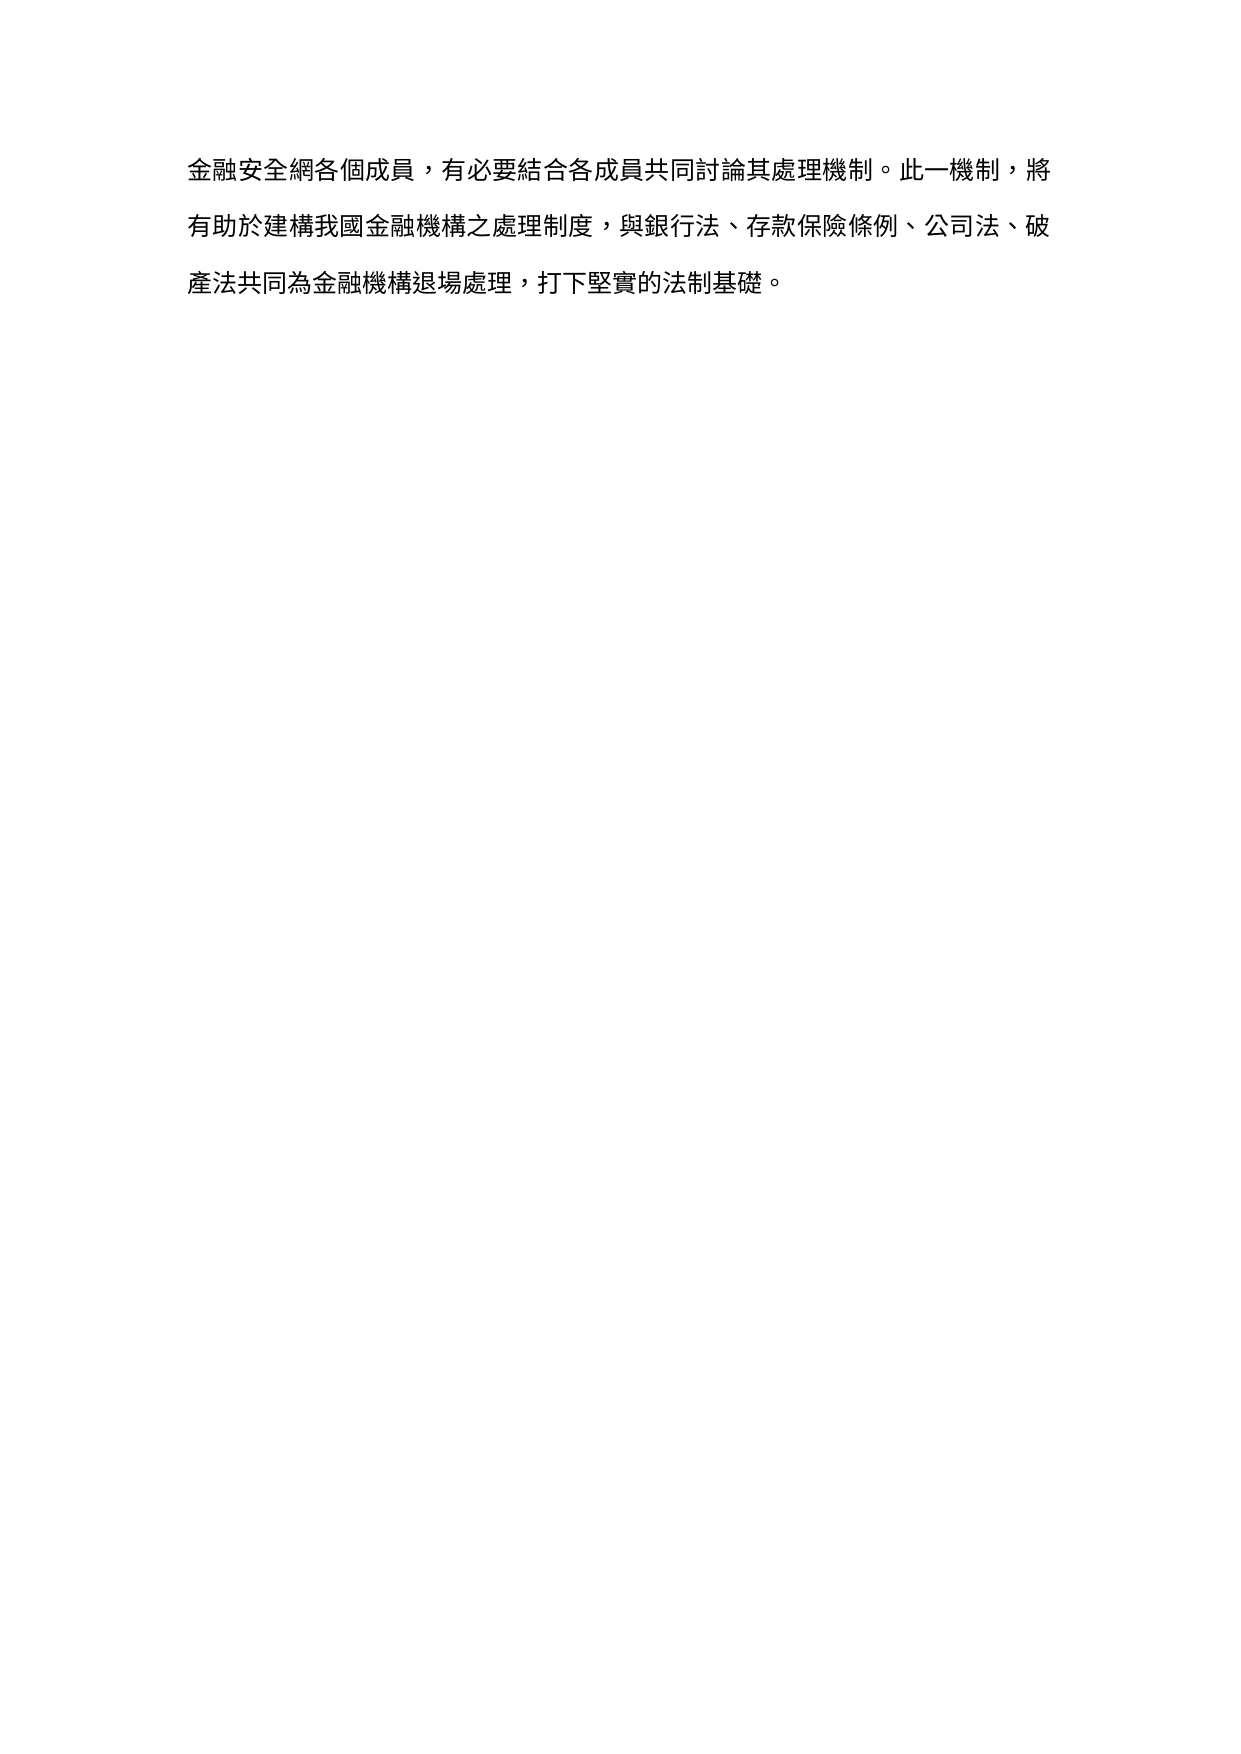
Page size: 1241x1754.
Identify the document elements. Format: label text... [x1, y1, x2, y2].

text 金融安全網各個成員，有必要結合各成員共同討論其處理機制。此一機制，將有助於建構我國金融機構之處理制度，與銀行法、存款保險條例、公司法、破產法共同為金融機構退場處理，打下堅實的法制基礎。 [187, 150, 1053, 300]
